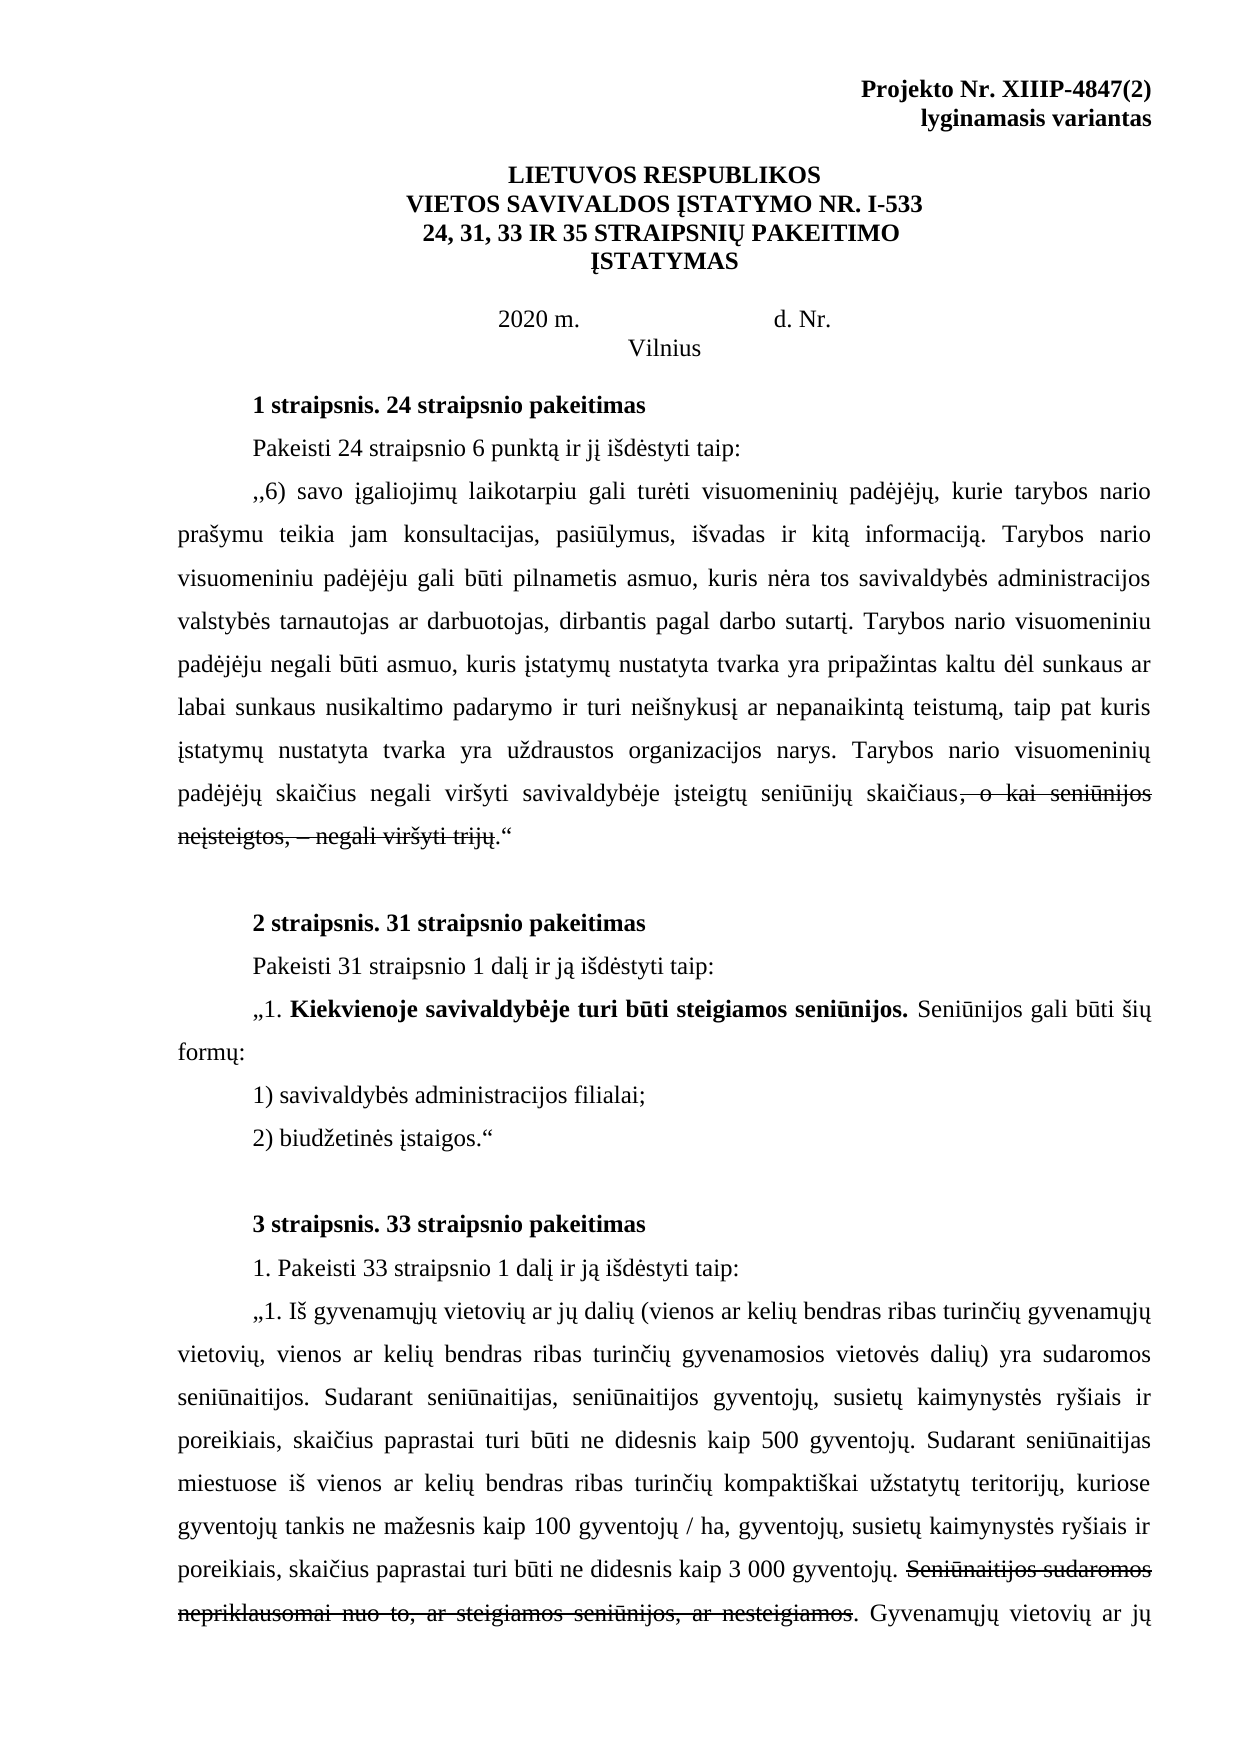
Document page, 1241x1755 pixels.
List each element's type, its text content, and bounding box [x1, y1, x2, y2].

text VIETOS SAVIVALDOS ĮSTATYMO NR. I-533 [177, 189, 1152, 218]
text 1) savivaldybės administracijos filialai; [177, 1080, 1152, 1109]
text „1. Kiekvienoje savivaldybėje turi būti steigiamos seniūnijos. Seniūnijos gali būti šių formų: [177, 994, 1152, 1066]
text 24, 31, 33 IR 35 STRAIPSNIŲ PAKEITIMO [177, 218, 1152, 246]
text Vilnius [177, 333, 1152, 361]
text Pakeisti 24 straipsnio 6 punktą ir jį išdėstyti taip: [177, 433, 1152, 462]
text 2) biudžetinės įstaigos.“ [177, 1123, 1152, 1152]
text 3 straipsnis. 33 straipsnio pakeitimas [177, 1209, 1152, 1238]
text ĮSTATYMAS [177, 246, 1152, 275]
text Projekto Nr. XIIIP-4847(2) [812, 74, 1152, 103]
text 1. Pakeisti 33 straipsnio 1 dalį ir ją išdėstyti taip: [177, 1253, 1152, 1281]
text 1 straipsnis. 24 straipsnio pakeitimas [177, 390, 1152, 419]
text „1. Iš gyvenamųjų vietovių ar jų dalių (vienos ar kelių bendras ribas turinčių gyvenamųjų vietovių, vienos ar kelių bendras ribas turinčių gyvenamosios vietovės dalių) yra sudaromos seniūnaitijos. Sudarant seniūnaitijas, seniūnaitijos gyventojų, susietų kaimynystės ryšiais ir poreikiais, skaičius paprastai turi būti ne didesnis kaip 500 gyventojų. Sudarant seniūnaitijas miestuose iš vienos ar kelių bendras ribas turinčių kompaktiškai užstatytų teritorijų, kuriose gyventojų tankis ne mažesnis kaip 100 gyventojų / ha, gyventojų, susietų kaimynystės ryšiais ir poreikiais, skaičius paprastai turi būti ne didesnis kaip 3 000 gyventojų. Seniūnaitijos sudaromos nepriklausomai nuo to, ar steigiamos seniūnijos, ar nesteigiamos. Gyvenamųjų vietovių ar jų [177, 1296, 1152, 1626]
text 2 straipsnis. 31 straipsnio pakeitimas [177, 908, 1152, 936]
text ,,6) savo įgaliojimų laikotarpiu gali turėti visuomeninių padėjėjų, kurie tarybos nario prašymu teikia jam konsultacijas, pasiūlymus, išvadas ir kitą informaciją. Tarybos nario visuomeniniu padėjėju gali būti pilnametis asmuo, kuris nėra tos savivaldybės administracijos valstybės tarnautojas ar darbuotojas, dirbantis pagal darbo sutartį. Tarybos nario visuomeniniu padėjėju negali būti asmuo, kuris įstatymų nustatyta tvarka yra pripažintas kaltu dėl sunkaus ar labai sunkaus nusikaltimo padarymo ir turi neišnykusį ar nepanaikintą teistumą, taip pat kuris įstatymų nustatyta tvarka yra uždraustos organizacijos narys. Tarybos nario visuomeninių padėjėjų skaičius negali viršyti savivaldybėje įsteigtų seniūnijų skaičiaus, o kai seniūnijos neįsteigtos, – negali viršyti trijų.“ [177, 476, 1152, 850]
text LIETUVOS RESPUBLIKOS [177, 160, 1152, 189]
text Pakeisti 31 straipsnio 1 dalį ir ją išdėstyti taip: [177, 951, 1152, 979]
text 2020 m. d. Nr. [177, 304, 1152, 333]
text lyginamasis variantas [812, 103, 1152, 131]
